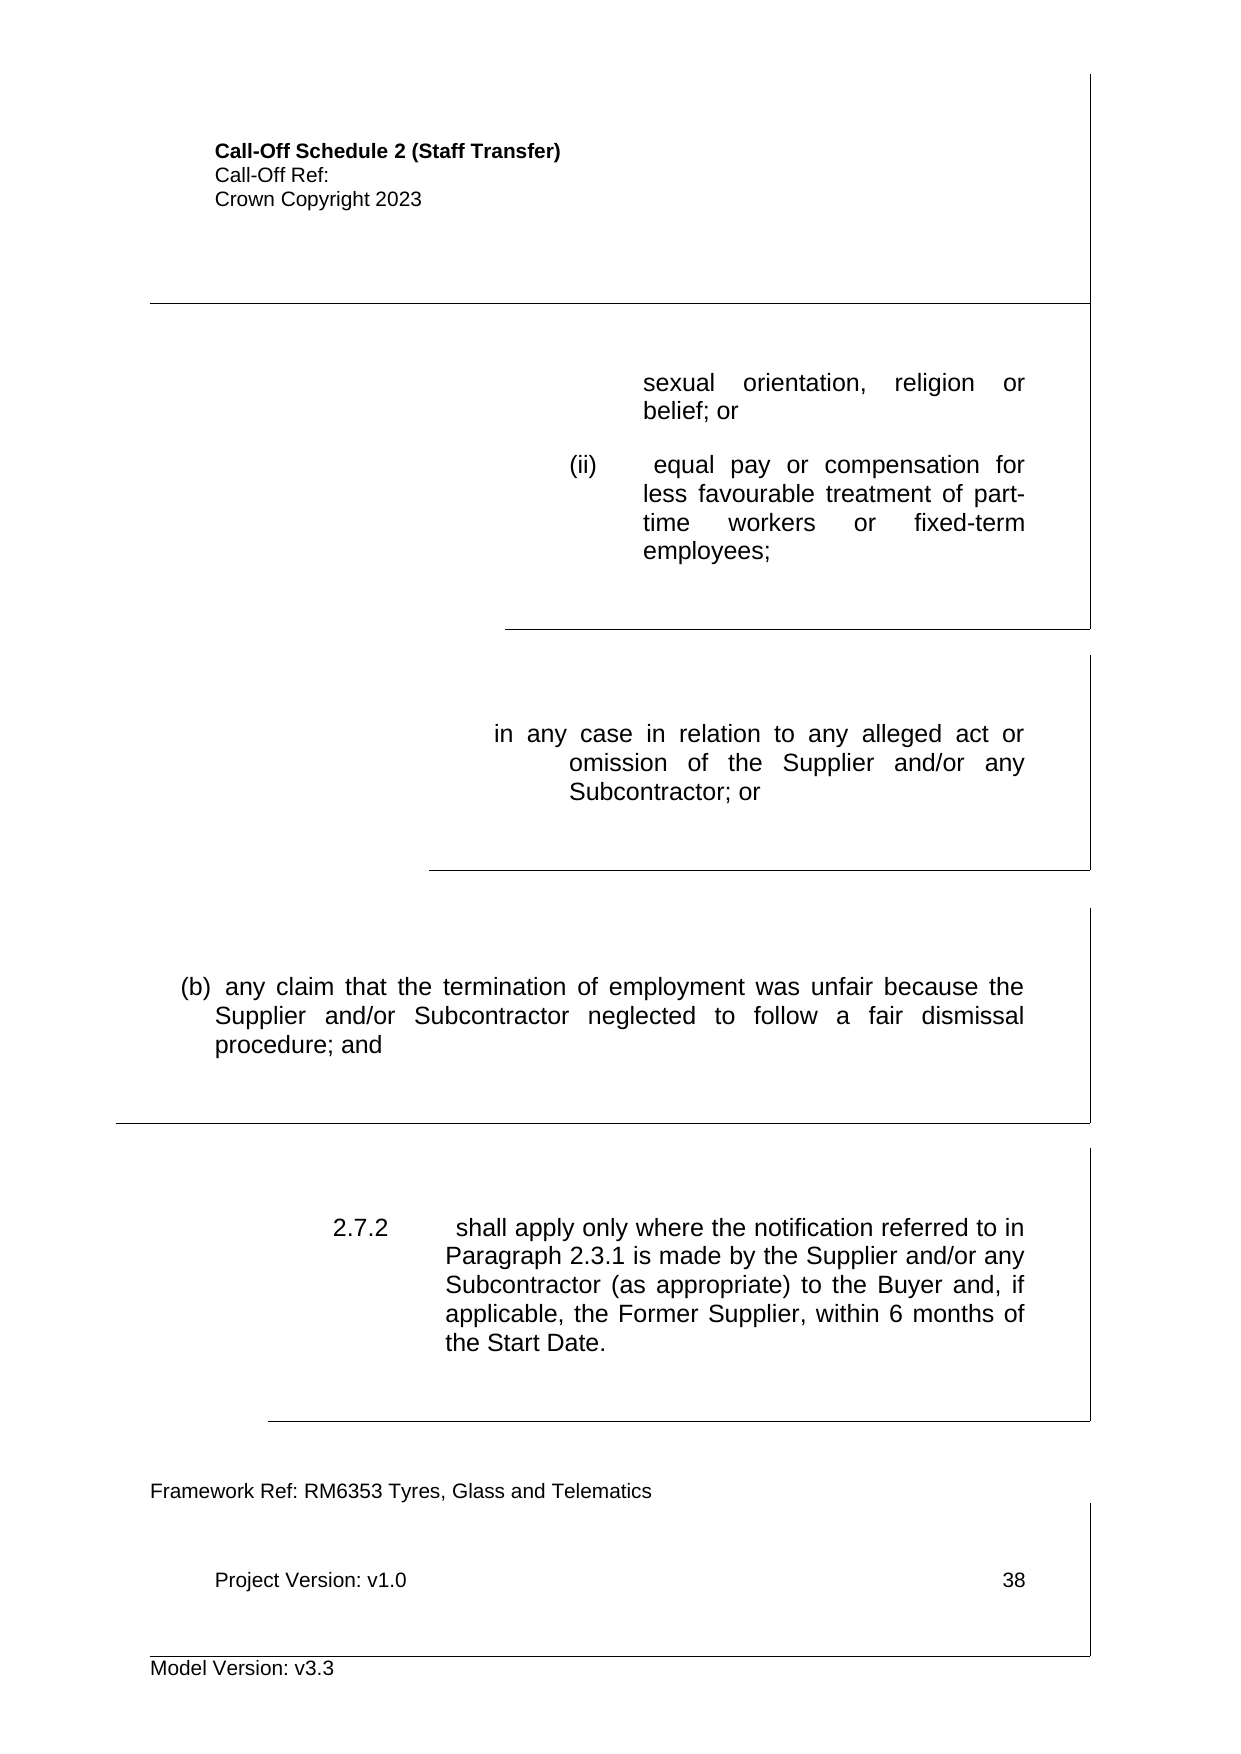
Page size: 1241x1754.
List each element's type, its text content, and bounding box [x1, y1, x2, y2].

text in any case in relation to any alleged act or omission of the Supplier and/or any Subcontractor; or [429, 654, 1090, 870]
list shall apply only where the notification referred to in Paragraph 2.3.1 is made by the Supplier and/or any Subcontractor (as appropriate) to the Buyer and, if applicable, the Former Supplier, within 6 months of the Start Date. [268, 1148, 1090, 1421]
text (ii) equal pay or compensation for less favourable treatment of part-time workers or fixed-term employees; [504, 385, 1090, 629]
list any claim that the termination of employment was unfair because the Supplier and/or Subcontractor neglected to follow a fair dismissal procedure; and [116, 907, 1090, 1123]
text (i) discrimination, including on the grounds of sex, race, disability, age, gender reassignment, marriage or civil partnership, pregnancy and maternity or sexual orientation, religion or belief; or [504, 303, 1090, 385]
